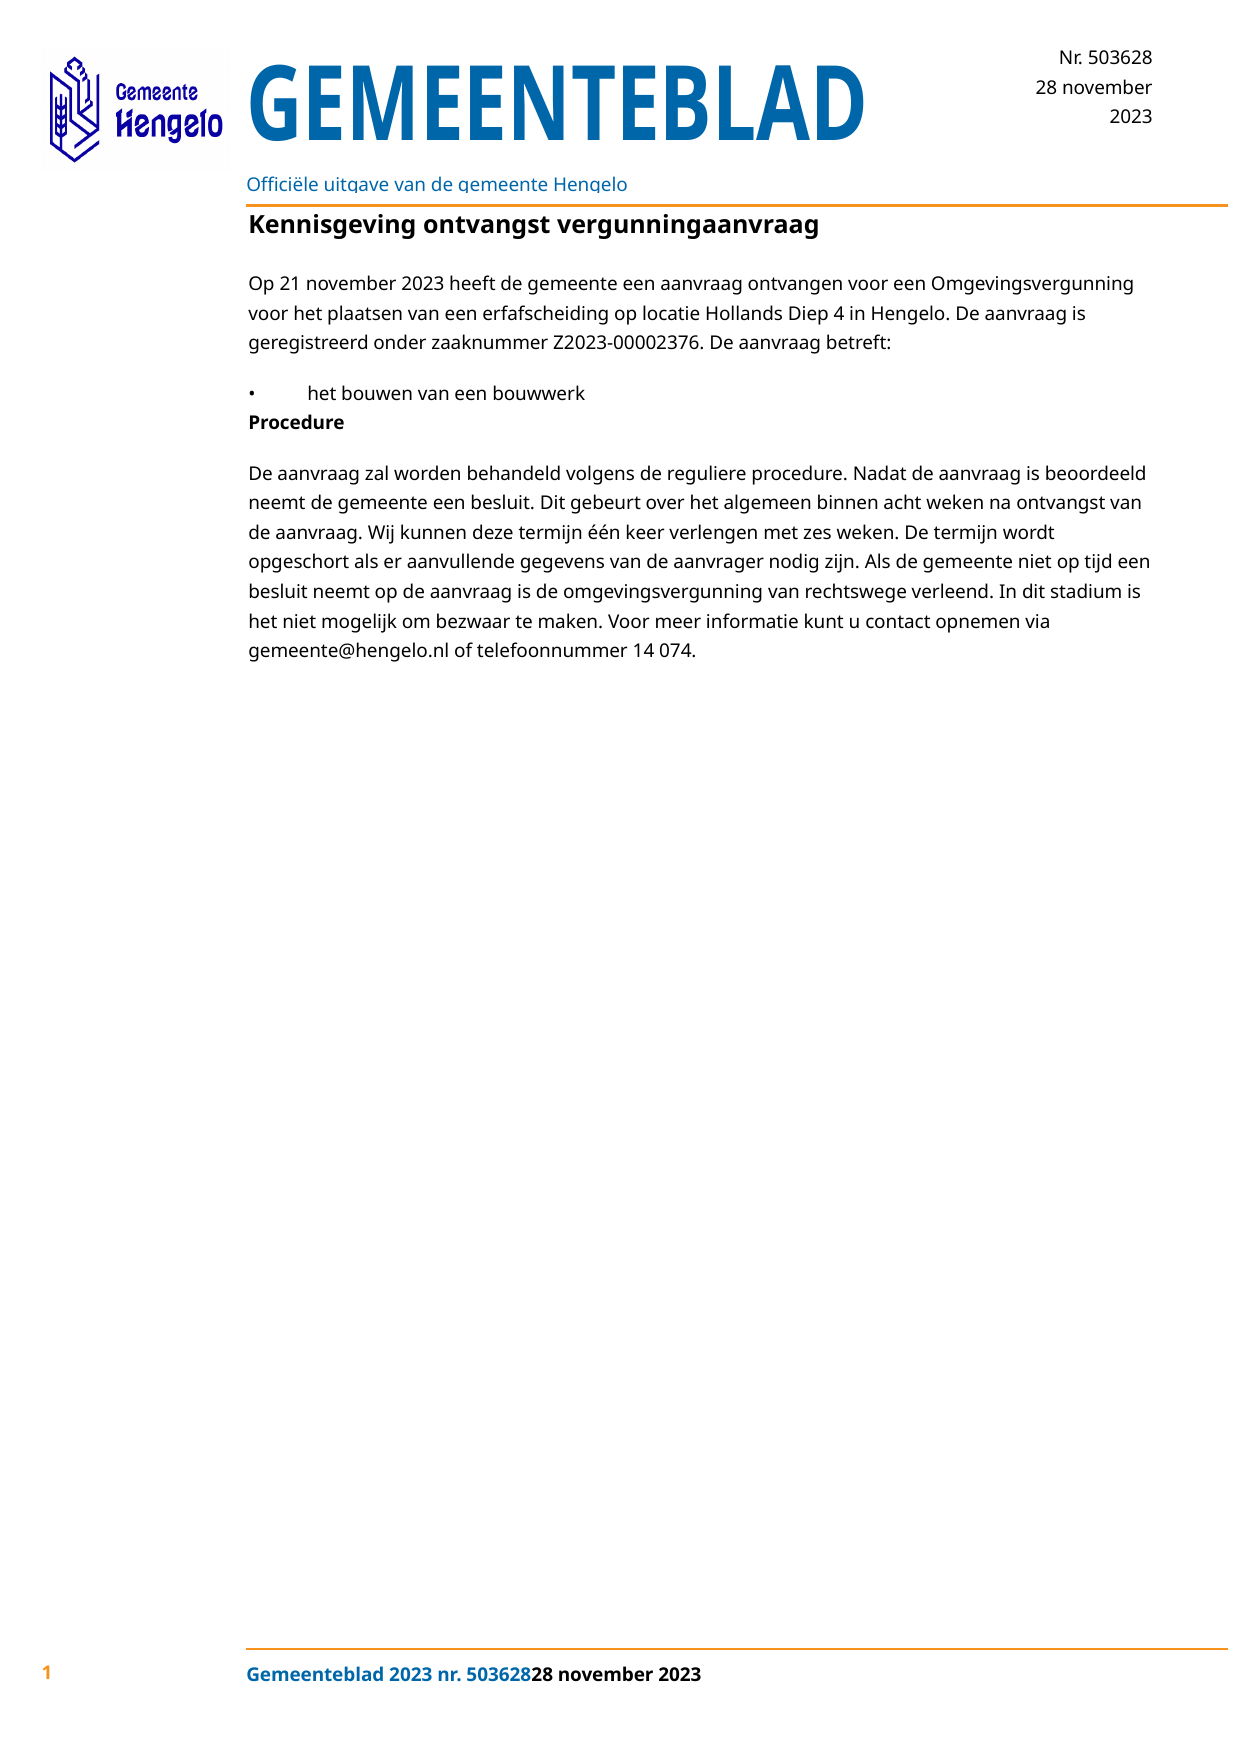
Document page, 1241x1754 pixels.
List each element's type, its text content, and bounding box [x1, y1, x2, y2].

picture [41, 47, 231, 172]
text Kennisgeving ontvangst vergunningaanvraag [248, 207, 1152, 241]
text Procedure [248, 409, 1152, 435]
text De aanvraag zal worden behandeld volgens de reguliere procedure. Nadat de aanvraag is beoordeeld neemt de gemeente een besluit. Dit gebeurt over het algemeen binnen acht weken na ontvangst van de aanvraag. Wij kunnen deze termijn één keer verlengen met zes weken. De termijn wordt opgeschort als er aanvullende gegevens van de aanvrager nodig zijn. Als de gemeente niet op tijd een besluit neemt op de aanvraag is de omgevingsvergunning van rechtswege verleend. In dit stadium is het niet mogelijk om bezwaar te maken. Voor meer informatie kunt u contact opnemen via gemeente@hengelo.nl of telefoonnummer 14 074. [248, 460, 1152, 663]
text Op 21 november 2023 heeft de gemeente een aanvraag ontvangen voor een Omgevingsvergunning voor het plaatsen van een erfafscheiding op locatie Hollands Diep 4 in Hengelo. De aanvraag is geregistreerd onder zaaknummer Z2023-00002376. De aanvraag betreft: [248, 270, 1152, 355]
list het bouwen van een bouwwerk [248, 380, 1152, 406]
